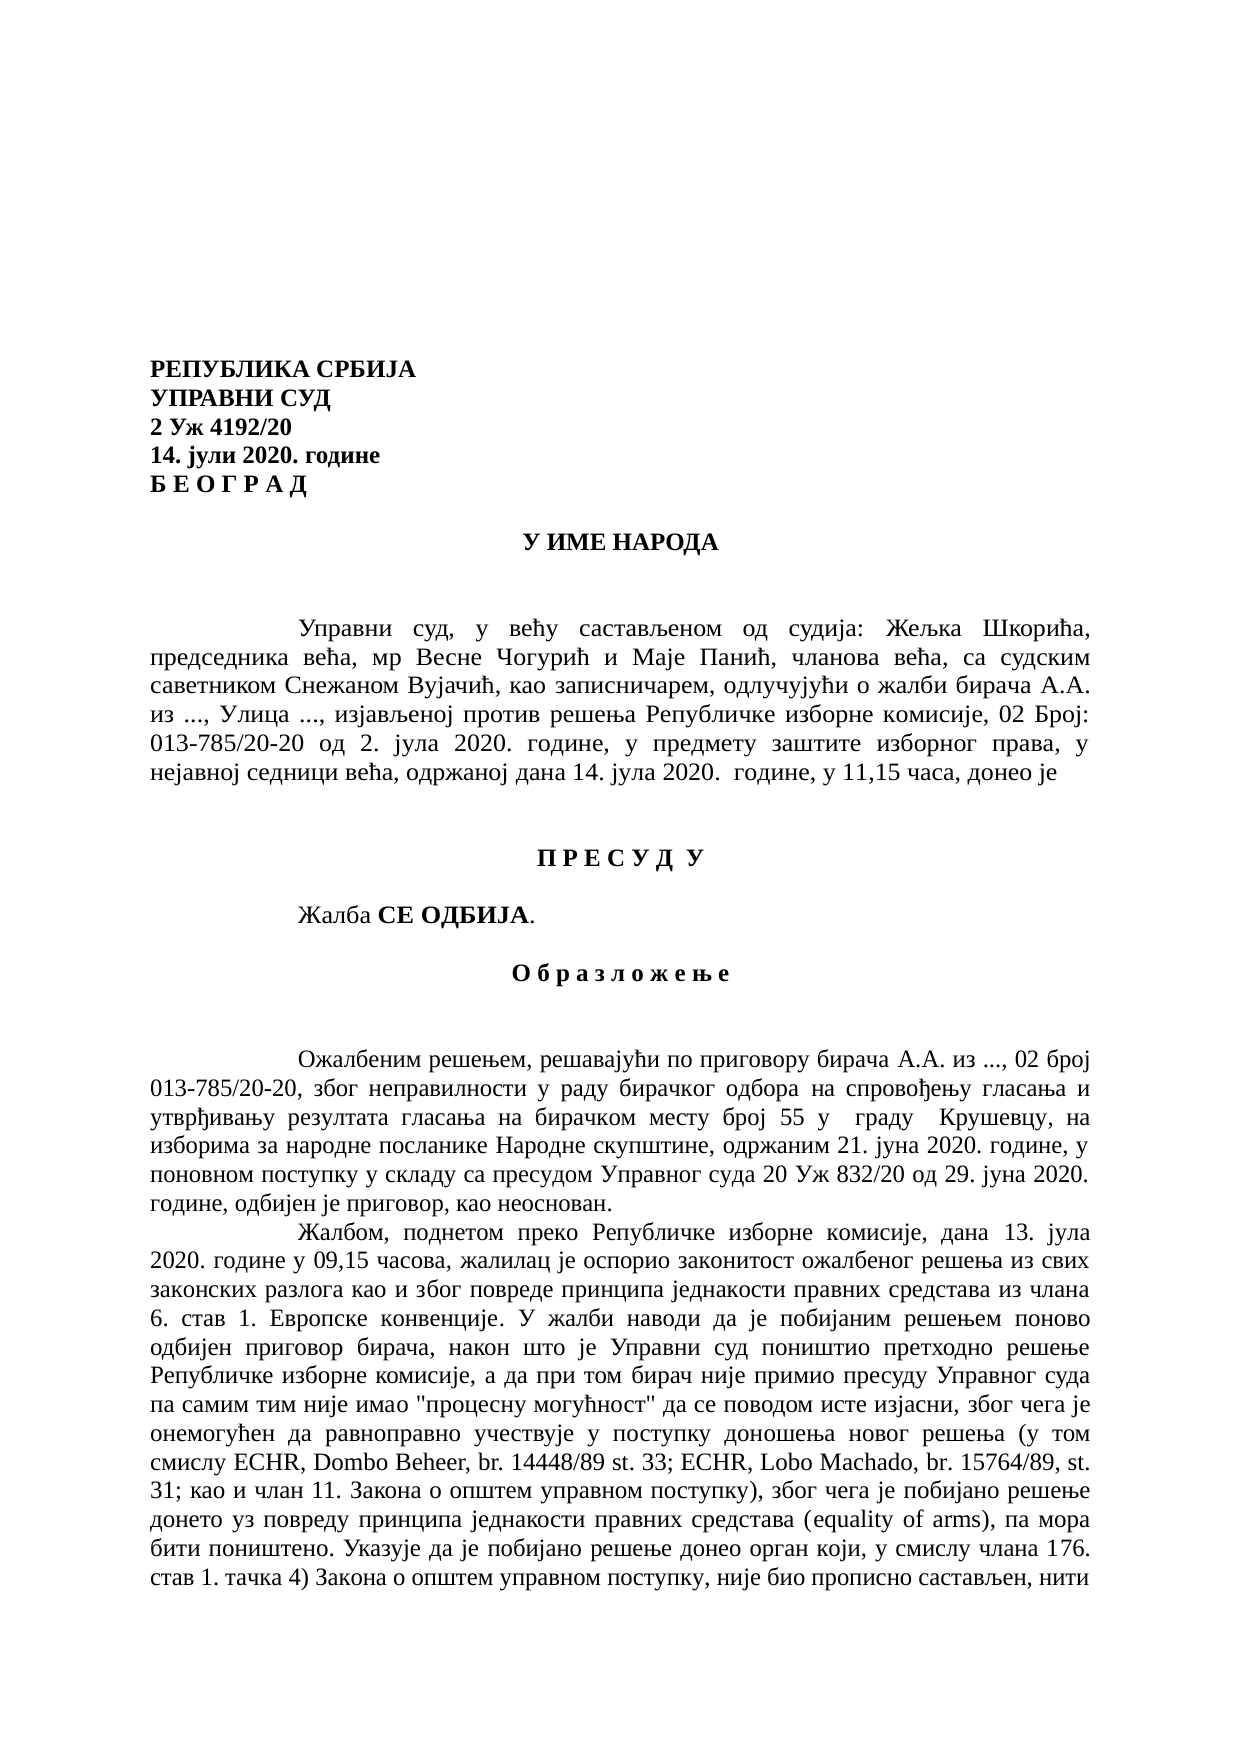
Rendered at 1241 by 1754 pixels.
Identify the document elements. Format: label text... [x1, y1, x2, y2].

text 14. јули 2020. године [150, 440, 1091, 469]
text О б р а з л о ж е њ е [150, 958, 1091, 987]
text У ИМЕ НАРОДА [150, 527, 1091, 555]
text Б Е О Г Р А Д [150, 469, 1091, 498]
text Управни суд, у већу састављеном од судија: Жељка Шкорића, председника већа, мр Весне Чогурић и Маје Панић, чланова већа, са судским саветником Снежаном Вујачић, као записничарем, одлучујући о жалби бирача А.А. из ..., Улица ..., изјављеној против решења Републичке изборне комисије, 02 Број: 013-785/20-20 од 2. јула 2020. године, у предмету заштите изборног права, у нејавној седници већа, одржаној дана 14. јула 2020. године, у 11,15 часа, донео је [150, 613, 1091, 785]
text Жалбом, поднетом преко Републичке изборне комисије, дана 13. јула 2020. године у 09,15 часова, жалилац је оспорио законитост ожалбеног решења из свих законских разлога као и због повреде принципа једнакости правних средстава из члана 6. став 1. Европске конвенције. У жалби наводи да је побијаним решењем поново одбијен приговор бирача, након што је Управни суд поништио претходно решење Републичке изборне комисије, а да при том бирач није примио пресуду Управног суда па самим тим није имао "процесну могућност" да се поводом исте изјасни, због чега је онемогућен да равноправно учествује у поступку доношења новог решења (у том смислу ECHR, Dombo Beheer, br. 14448/89 st. 33; ECHR, Lobo Machado, br. 15764/89, st. 31; као и члан 11. Закона о општем управном поступку), због чега је побијано решење донето уз повреду принципа једнакости правних средстава (equality of arms), па мора бити поништено. Указује да је побијано решење донео орган који, у смислу члана 176. став 1. тачка 4) Закона о општем управном поступку, није био прописно састављен, нити [150, 1217, 1091, 1590]
text Жалба СЕ ОДБИЈА. [150, 900, 1091, 929]
text РЕПУБЛИКА СРБИЈА [150, 148, 1091, 383]
text Ожалбеним решењем, решавајући по приговору бирача А.А. из ..., 02 број 013-785/20-20, због неправилности у раду бирачког одбора на спровођењу гласања и утврђивању резултата гласања на бирачком месту број 55 у граду Крушевцу, на изборима за народне посланике Народне скупштине, одржаним 21. јуна 2020. године, у поновном поступку у складу са пресудом Управног суда 20 Уж 832/20 од 29. јуна 2020. године, одбијен је приговор, као неоснован. [150, 1044, 1091, 1217]
text 2 Уж 4192/20 [150, 412, 1091, 440]
text УПРАВНИ СУД [150, 383, 1091, 412]
text П Р Е С У Д У [150, 843, 1091, 872]
